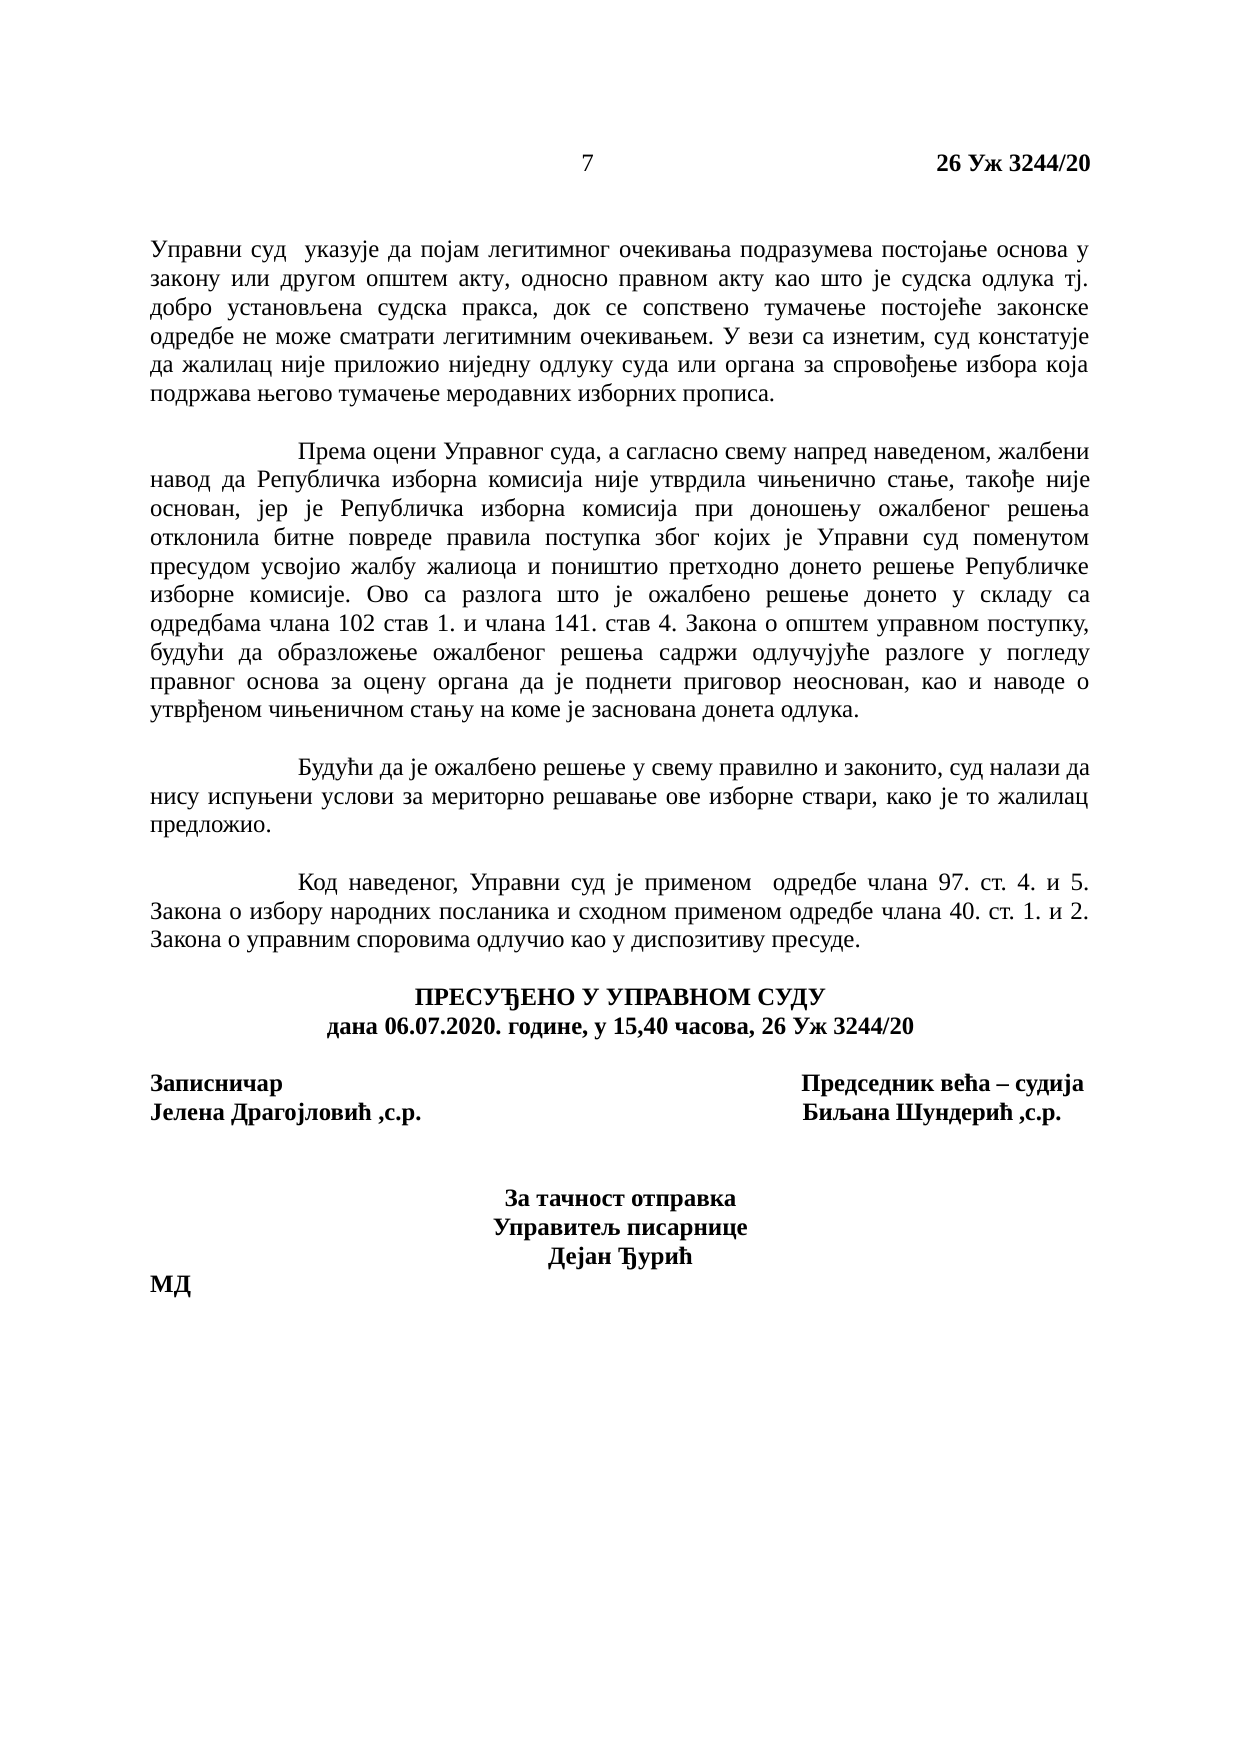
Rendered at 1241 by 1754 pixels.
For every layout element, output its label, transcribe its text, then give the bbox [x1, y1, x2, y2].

text ПРЕСУЂЕНО У УПРАВНОМ СУДУ [150, 982, 1091, 1011]
text За тачност отправка [150, 1183, 1091, 1212]
text Записничар Председник већа – судија [150, 1068, 1091, 1097]
text Јелена Драгојловић ,с.р. Биљана Шундерић ,с.р. [150, 1097, 1091, 1126]
text Код наведеног, Управни суд је применом одредбе члана 97. ст. 4. и 5. Закона о избору народних посланика и сходном применом одредбе члана 40. ст. 1. и 2. Закона о управним споровима одлучио као у диспозитиву пресуде. [150, 867, 1091, 953]
text Будући да је ожалбено решење у свему правилно и законито, суд налази да нису испуњени услови за мериторно решавање ове изборне ствари, како је то жалилац предложио. [150, 752, 1091, 838]
text дана 06.07.2020. године, у 15,40 часова, 26 Уж 3244/20 [150, 1011, 1091, 1039]
text Дејан Ђурић [150, 1241, 1091, 1269]
text МД [150, 1269, 1091, 1298]
text Према оцени Управног суда, а сагласно свему напред наведеном, жалбени навод да Републичка изборна комисија није утврдила чињенично стање, такође није основан, јер је Републичка изборна комисија при доношењу ожалбеног решења отклонила битне повреде правила поступка због којих је Управни суд поменутом пресудом усвојио жалбу жалиоца и поништио претходно донето решење Републичке изборне комисије. Ово са разлога што је ожалбено решење донето у складу са одредбама члана 102 став 1. и члана 141. став 4. Закона о општем управном поступку, будући да образложење ожалбеног решења садржи одлучујуће разлоге у погледу правног основа за оцену органа да је поднети приговор неоснован, као и наводе о утврђеном чињеничном стању на коме је заснована донета одлука. [150, 436, 1091, 723]
text Управни суд указује да појам легитимног очекивања подразумева постојање основа у закону или другом општем акту, односно правном акту као што је судска одлука тј. добро установљена судска пракса, док се сопствено тумачење постојеће законске одредбе не може сматрати легитимним очекивањем. У вези са изнетим, суд констатује да жалилац није приложио ниједну одлуку суда или органа за спровођење избора која подржава његово тумачење меродавних изборних прописа. [150, 234, 1091, 407]
text Управитељ писарнице [150, 1212, 1091, 1241]
